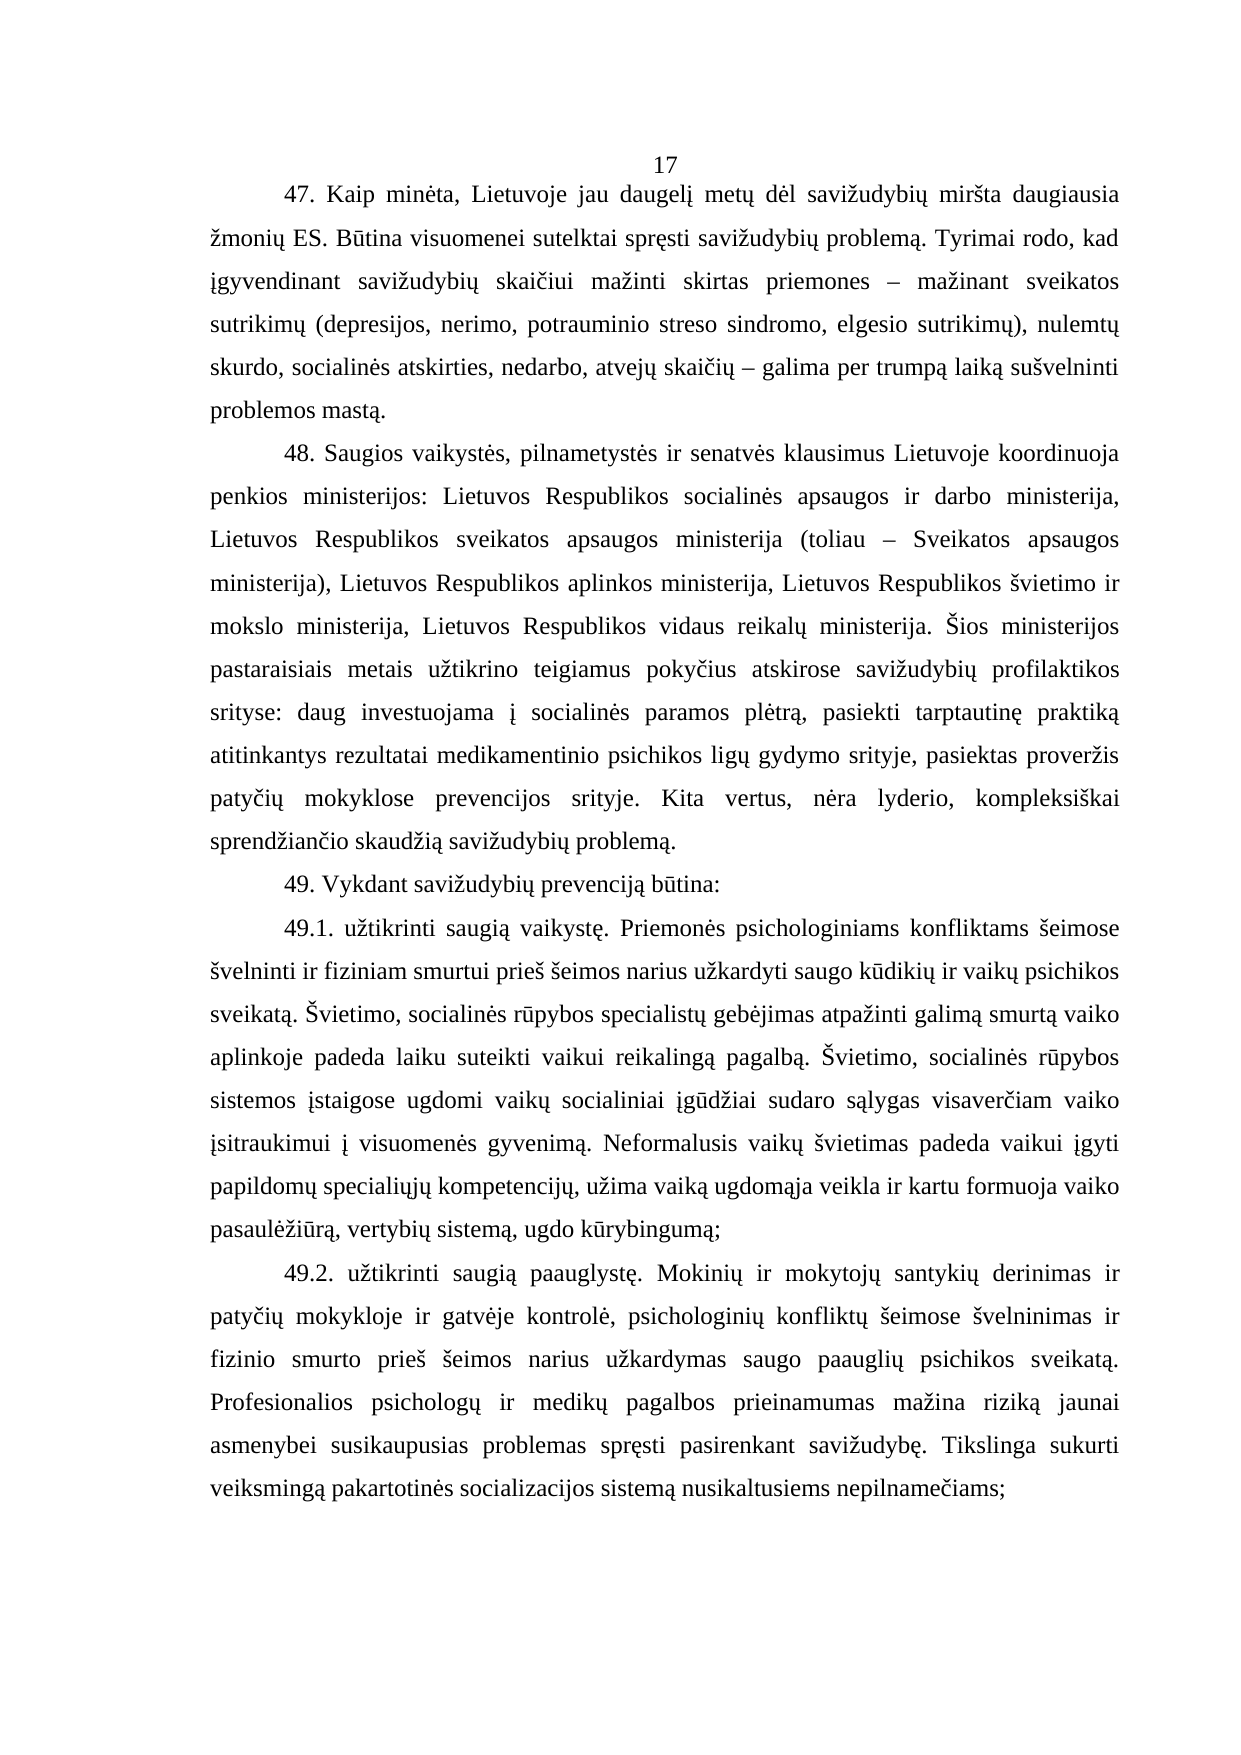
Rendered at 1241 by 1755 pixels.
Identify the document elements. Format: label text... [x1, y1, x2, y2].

text 49.1. užtikrinti saugią vaikystę. Priemonės psichologiniams konfliktams šeimose švelninti ir fiziniam smurtui prieš šeimos narius užkardyti saugo kūdikių ir vaikų psichikos sveikatą. Švietimo, socialinės rūpybos specialistų gebėjimas atpažinti galimą smurtą vaiko aplinkoje padeda laiku suteikti vaikui reikalingą pagalbą. Švietimo, socialinės rūpybos sistemos įstaigose ugdomi vaikų socialiniai įgūdžiai sudaro sąlygas visaverčiam vaiko įsitraukimui į visuomenės gyvenimą. Neformalusis vaikų švietimas padeda vaikui įgyti papildomų specialiųjų kompetencijų, užima vaiką ugdomąja veikla ir kartu formuoja vaiko pasaulėžiūrą, vertybių sistemą, ugdo kūrybingumą; [210, 913, 1120, 1243]
text 47. Kaip minėta, Lietuvoje jau daugelį metų dėl savižudybių miršta daugiausia žmonių ES. Būtina visuomenei sutelktai spręsti savižudybių problemą. Tyrimai rodo, kad įgyvendinant savižudybių skaičiui mažinti skirtas priemones – mažinant sveikatos sutrikimų (depresijos, nerimo, potrauminio streso sindromo, elgesio sutrikimų), nulemtų skurdo, socialinės atskirties, nedarbo, atvejų skaičių – galima per trumpą laiką sušvelninti problemos mastą. [210, 179, 1120, 424]
text 49. Vykdant savižudybių prevenciją būtina: [210, 869, 1120, 898]
text 49.2. užtikrinti saugią paauglystę. Mokinių ir mokytojų santykių derinimas ir patyčių mokykloje ir gatvėje kontrolė, psichologinių konfliktų šeimose švelninimas ir fizinio smurto prieš šeimos narius užkardymas saugo paauglių psichikos sveikatą. Profesionalios psichologų ir medikų pagalbos prieinamumas mažina riziką jaunai asmenybei susikaupusias problemas spręsti pasirenkant savižudybę. Tikslinga sukurti veiksmingą pakartotinės socializacijos sistemą nusikaltusiems nepilnamečiams; [210, 1258, 1120, 1502]
text 48. Saugios vaikystės, pilnametystės ir senatvės klausimus Lietuvoje koordinuoja penkios ministerijos: Lietuvos Respublikos socialinės apsaugos ir darbo ministerija, Lietuvos Respublikos sveikatos apsaugos ministerija (toliau – Sveikatos apsaugos ministerija), Lietuvos Respublikos aplinkos ministerija, Lietuvos Respublikos švietimo ir mokslo ministerija, Lietuvos Respublikos vidaus reikalų ministerija. Šios ministerijos pastaraisiais metais užtikrino teigiamus pokyčius atskirose savižudybių profilaktikos srityse: daug investuojama į socialinės paramos plėtrą, pasiekti tarptautinę praktiką atitinkantys rezultatai medikamentinio psichikos ligų gydymo srityje, pasiektas proveržis patyčių mokyklose prevencijos srityje. Kita vertus, nėra lyderio, kompleksiškai sprendžiančio skaudžią savižudybių problemą. [210, 438, 1120, 855]
